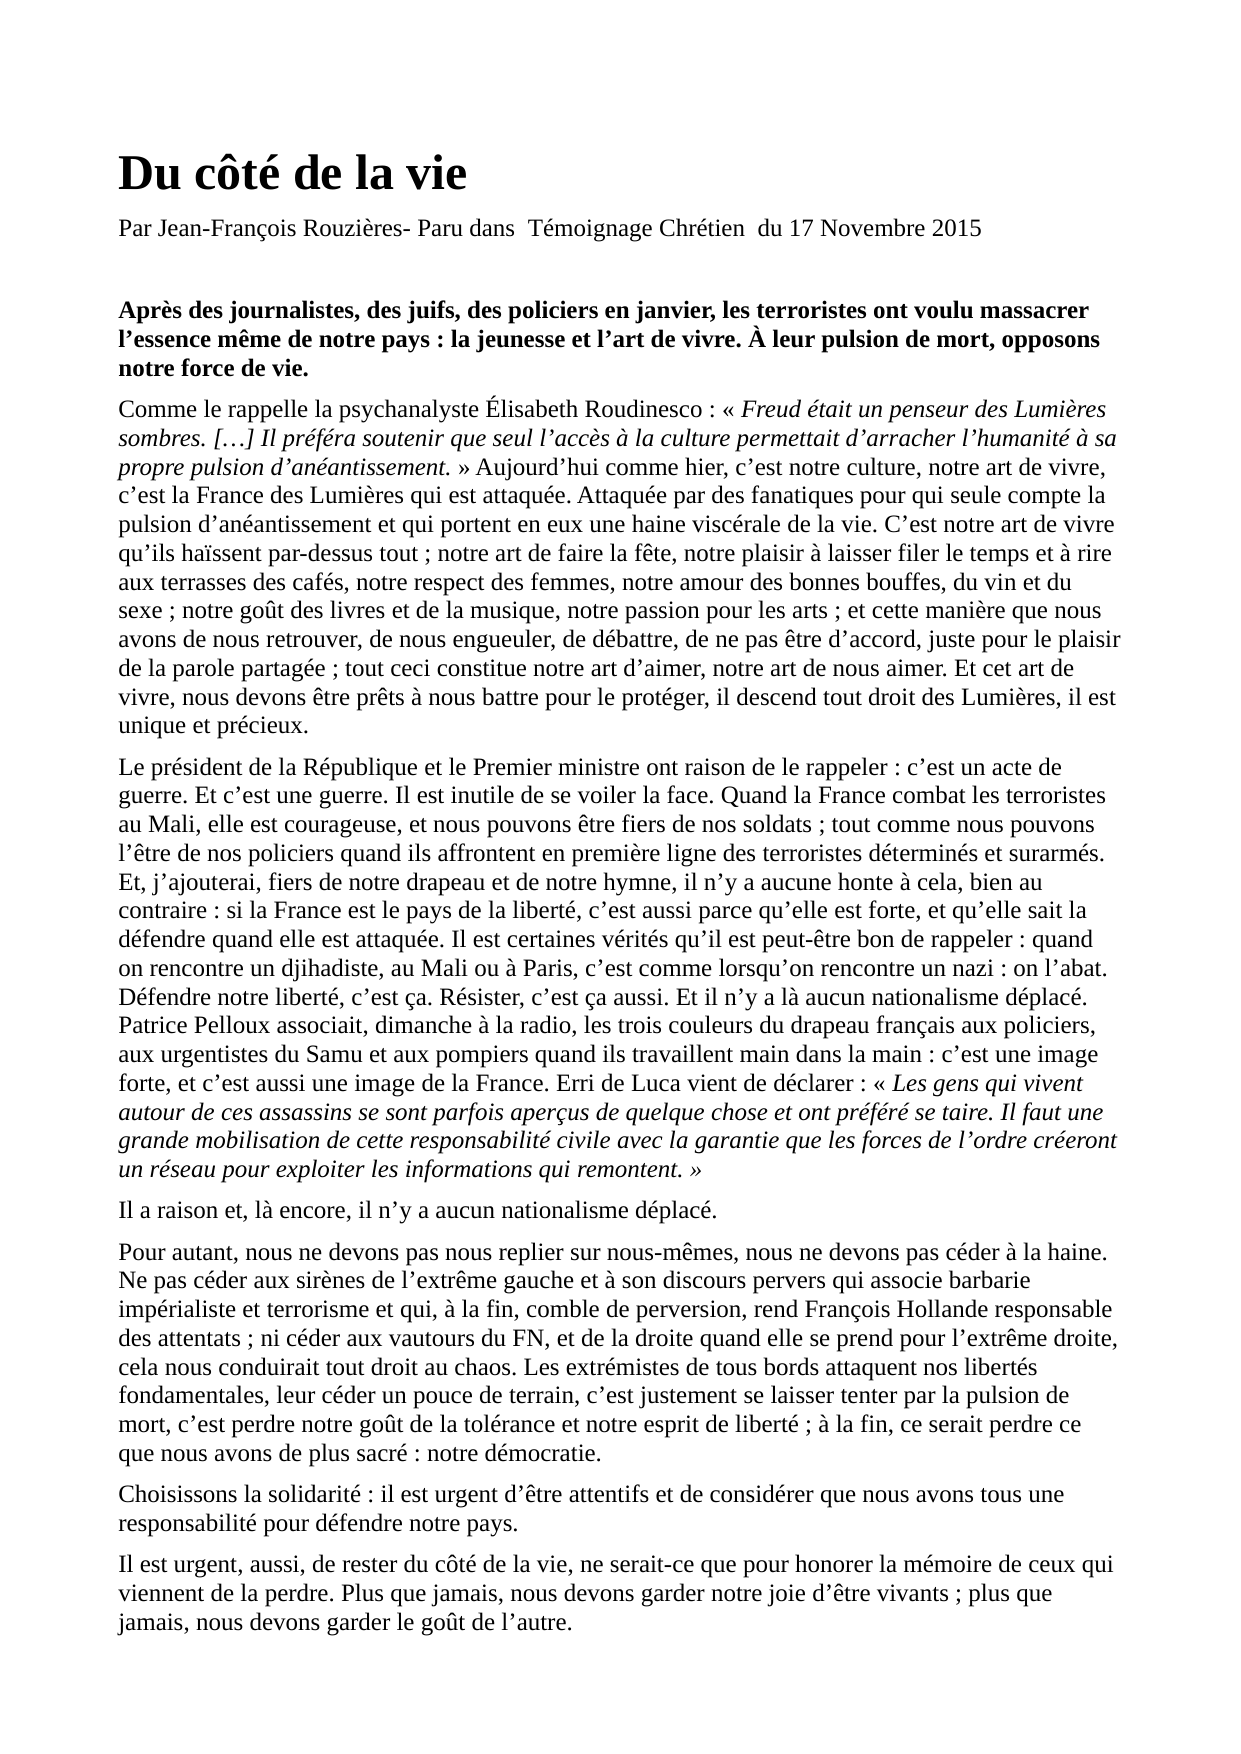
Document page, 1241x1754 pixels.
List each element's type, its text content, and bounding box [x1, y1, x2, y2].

text Comme le rappelle la psychanalyste Élisabeth Roudinesco : « Freud était un penseur des Lumières sombres. […] Il préféra soutenir que seul l’accès à la culture permettait d’arracher l’humanité à sa propre pulsion d’anéantissement. » Aujourd’hui comme hier, c’est notre culture, notre art de vivre, c’est la France des Lumières qui est attaquée. Attaquée par des fanatiques pour qui seule compte la pulsion d’anéantissement et qui portent en eux une haine viscérale de la vie. C’est notre art de vivre qu’ils haïssent par-dessus tout ; notre art de faire la fête, notre plaisir à laisser filer le temps et à rire aux terrasses des cafés, notre respect des femmes, notre amour des bonnes bouffes, du vin et du sexe ; notre goût des livres et de la musique, notre passion pour les arts ; et cette manière que nous avons de nous retrouver, de nous engueuler, de débattre, de ne pas être d’accord, juste pour le plaisir de la parole partagée ; tout ceci constitue notre art d’aimer, notre art de nous aimer. Et cet art de vivre, nous devons être prêts à nous battre pour le protéger, il descend tout droit des Lumières, il est unique et précieux. [118, 394, 1122, 739]
text Choisissons la solidarité : il est urgent d’être attentifs et de considérer que nous avons tous une responsabilité pour défendre notre pays. [118, 1479, 1122, 1537]
text Le président de la République et le Premier ministre ont raison de le rappeler : c’est un acte de guerre. Et c’est une guerre. Il est inutile de se voiler la face. Quand la France combat les terroristes au Mali, elle est courageuse, et nous pouvons être fiers de nos soldats ; tout comme nous pouvons l’être de nos policiers quand ils affrontent en première ligne des terroristes déterminés et surarmés. Et, j’ajouterai, fiers de notre drapeau et de notre hymne, il n’y a aucune honte à cela, bien au contraire : si la France est le pays de la liberté, c’est aussi parce qu’elle est forte, et qu’elle sait la défendre quand elle est attaquée. Il est certaines vérités qu’il est peut-être bon de rappeler : quand on rencontre un djihadiste, au Mali ou à Paris, c’est comme lorsqu’on rencontre un nazi : on l’abat. Défendre notre liberté, c’est ça. Résister, c’est ça aussi. Et il n’y a là aucun nationalisme déplacé. Patrice Pelloux associait, dimanche à la radio, les trois couleurs du drapeau français aux policiers, aux urgentistes du Samu et aux pompiers quand ils travaillent main dans la main : c’est une image forte, et c’est aussi une image de la France. Erri de Luca vient de déclarer : « Les gens qui vivent autour de ces assassins se sont parfois aperçus de quelque chose et ont préféré se taire. Il faut une grande mobilisation de cette responsabilité civile avec la garantie que les forces de l’ordre créeront un réseau pour exploiter les informations qui remontent. » [118, 752, 1122, 1183]
text Après des journalistes, des juifs, des policiers en janvier, les terroristes ont voulu massacrer l’essence même de notre pays : la jeunesse et l’art de vivre. À leur pulsion de mort, opposons notre force de vie. [118, 296, 1122, 382]
text Par Jean-François Rouzières- Paru dans Témoignage Chrétien du 17 Novembre 2015 [118, 213, 1122, 242]
text Il est urgent, aussi, de rester du côté de la vie, ne serait-ce que pour honorer la mémoire de ceux qui viennent de la perdre. Plus que jamais, nous devons garder notre joie d’être vivants ; plus que jamais, nous devons garder le goût de l’autre. [118, 1549, 1122, 1636]
subtitle Du côté de la vie [118, 143, 1122, 201]
text Il a raison et, là encore, il n’y a aucun nationalisme déplacé. [118, 1196, 1122, 1224]
text Pour autant, nous ne devons pas nous replier sur nous-mêmes, nous ne devons pas céder à la haine. Ne pas céder aux sirènes de l’extrême gauche et à son discours pervers qui associe barbarie impérialiste et terrorisme et qui, à la fin, comble de perversion, rend François Hollande responsable des attentats ; ni céder aux vautours du FN, et de la droite quand elle se prend pour l’extrême droite, cela nous conduirait tout droit au chaos. Les extrémistes de tous bords attaquent nos libertés fondamentales, leur céder un pouce de terrain, c’est justement se laisser tenter par la pulsion de mort, c’est perdre notre goût de la tolérance et notre esprit de liberté ; à la fin, ce serait perdre ce que nous avons de plus sacré : notre démocratie. [118, 1237, 1122, 1467]
